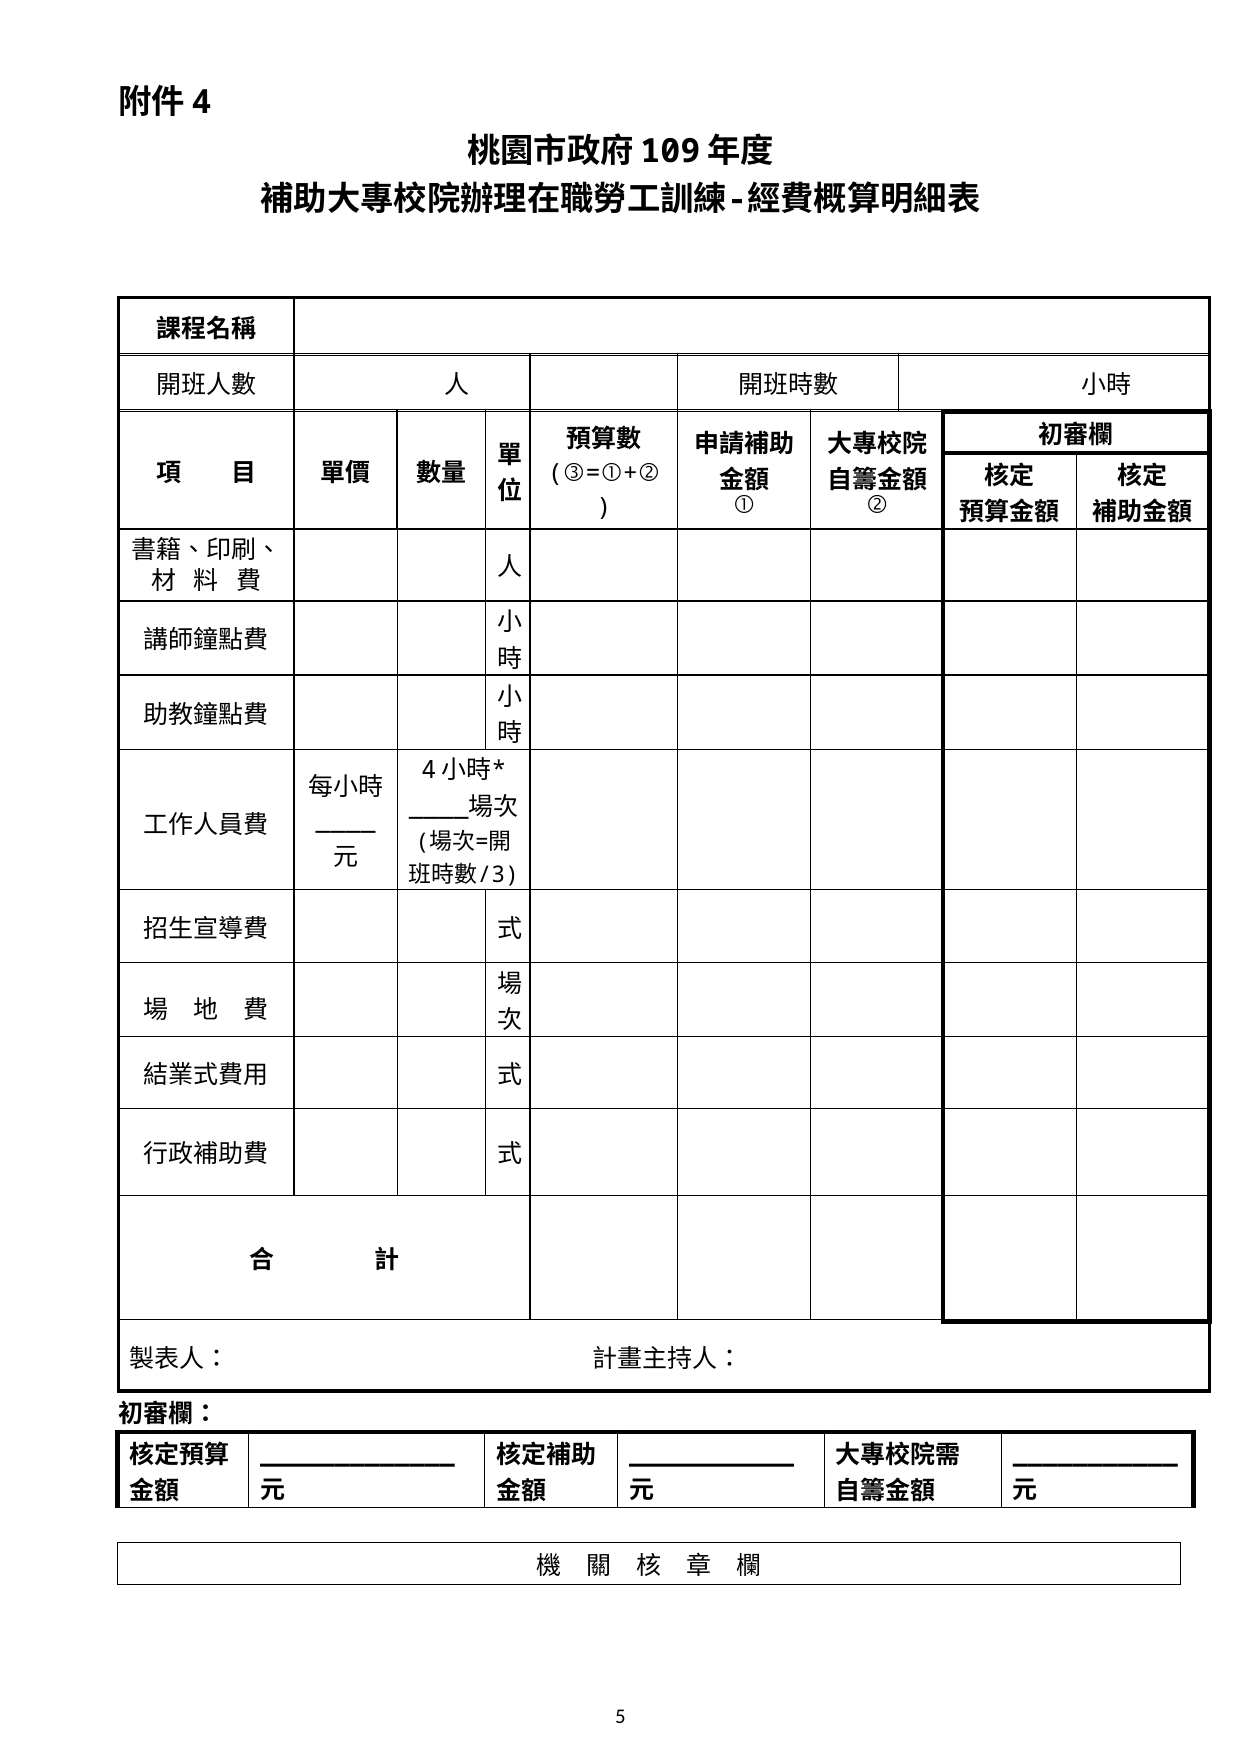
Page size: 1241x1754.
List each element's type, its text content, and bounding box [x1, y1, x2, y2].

table_cell [295, 890, 397, 962]
table_cell 每小時____元 [295, 750, 397, 889]
table_cell [945, 602, 1076, 674]
table_cell [1077, 1196, 1207, 1319]
table_cell [531, 1109, 677, 1195]
table_cell [1077, 602, 1207, 674]
table_cell [531, 530, 677, 600]
table_cell 核定 預算金額 [945, 455, 1076, 528]
table_cell [1077, 963, 1207, 1036]
table_cell 助教鐘點費 [120, 676, 293, 748]
table_header 核定補助 金額 [485, 1434, 617, 1507]
table_cell 項 目 [120, 412, 293, 528]
table_cell 製表人： 計畫主持人： [120, 1320, 1208, 1388]
table_cell 式 [486, 1037, 529, 1108]
table_cell 小時 [486, 676, 529, 748]
table_cell [398, 602, 485, 674]
table_cell 申請補助 金額  [678, 412, 810, 528]
table_cell [811, 530, 941, 600]
table_cell [678, 602, 810, 674]
table_cell [398, 1109, 485, 1195]
table_header 核定預算金額 [120, 1434, 248, 1507]
table_cell 小時 [899, 356, 1208, 409]
table_cell [531, 1037, 677, 1108]
table_cell 工作人員費 [120, 750, 293, 889]
table_cell 合 計 [120, 1196, 529, 1319]
table_cell [678, 1196, 810, 1319]
table_cell [295, 1037, 397, 1108]
table_cell [811, 602, 941, 674]
table_cell [678, 1109, 810, 1195]
table_header 課程名稱 [120, 299, 293, 353]
table_cell 講師鐘點費 [120, 602, 293, 674]
table_cell [811, 890, 941, 962]
table_cell [295, 530, 397, 600]
table_header _____________元 [249, 1434, 484, 1507]
table_cell [811, 1109, 941, 1195]
table_cell 式 [486, 1109, 529, 1195]
table_cell [398, 530, 485, 600]
table_cell [811, 963, 941, 1036]
table_cell 4小時* ____場次 (場次=開班時數/3) [398, 750, 529, 889]
table_cell 場次 [486, 963, 529, 1036]
table_cell 數量 [398, 412, 485, 528]
table_cell [398, 963, 485, 1036]
text 桃園市政府109年度 [118, 123, 1122, 172]
table_cell [678, 963, 810, 1036]
table_cell [295, 602, 397, 674]
table_cell 行政補助費 [120, 1109, 293, 1195]
table_cell [531, 602, 677, 674]
table_cell [398, 890, 485, 962]
table_cell [945, 890, 1076, 962]
table_cell [398, 676, 485, 748]
table_cell 場 地 費 [120, 963, 293, 1036]
table_cell 初審欄 [945, 414, 1207, 451]
table_cell 大專校院 自籌金額 [811, 412, 941, 528]
table_cell [531, 750, 677, 889]
table_cell [811, 1037, 941, 1108]
table_cell [295, 963, 397, 1036]
table_cell [531, 356, 677, 409]
table_cell [811, 1196, 941, 1319]
table_cell [678, 676, 810, 748]
table_cell 招生宣導費 [120, 890, 293, 962]
table_cell [678, 750, 810, 889]
table_cell 開班時數 [678, 356, 898, 409]
table_header [295, 299, 1208, 353]
table_cell [945, 676, 1076, 748]
table_cell [1077, 890, 1207, 962]
table_cell 結業式費用 [120, 1037, 293, 1108]
table_cell [1077, 1037, 1207, 1108]
table_cell [1077, 676, 1207, 748]
table_cell 預算數 (=+) [531, 412, 677, 528]
table_cell 單價 [295, 412, 396, 528]
table_cell 式 [486, 890, 529, 962]
table_cell 小時 [486, 602, 529, 674]
table_cell [1077, 530, 1207, 600]
table_cell [678, 530, 810, 600]
table_header ___________元 [1002, 1434, 1191, 1507]
table_cell [1077, 750, 1207, 889]
table_cell [678, 1037, 810, 1108]
table_cell [811, 676, 941, 748]
text 附件4 [118, 75, 1122, 123]
table_cell 單 位 [486, 412, 529, 528]
table_cell [945, 1037, 1076, 1108]
table_header 機 關 核 章 欄 [118, 1543, 1180, 1584]
table_cell [531, 1196, 677, 1319]
table_cell [945, 963, 1076, 1036]
table_cell [811, 750, 941, 889]
table_cell 人 [486, 530, 529, 600]
table_cell 開班人數 [120, 356, 293, 409]
table_cell [678, 890, 810, 962]
table_cell [531, 676, 677, 748]
table_cell [531, 963, 677, 1036]
table_cell [295, 676, 397, 748]
table_cell [398, 1037, 485, 1108]
table_header 大專校院需 自籌金額 [825, 1434, 1001, 1507]
table_cell 書籍、印刷、材料費 [120, 530, 293, 600]
table_cell [1077, 1109, 1207, 1195]
table_cell 人 [295, 356, 529, 409]
table_cell [945, 750, 1076, 889]
text 補助大專校院辦理在職勞工訓練-經費概算明細表 [118, 172, 1122, 220]
text 初審欄： [118, 1393, 1122, 1429]
table_cell [945, 530, 1076, 600]
table_cell [945, 1109, 1076, 1195]
table_cell 核定 補助金額 [1077, 455, 1207, 528]
table_cell [531, 890, 677, 962]
table_cell [295, 1109, 397, 1195]
table_header ___________元 [618, 1434, 824, 1507]
table_cell [945, 1196, 1076, 1319]
